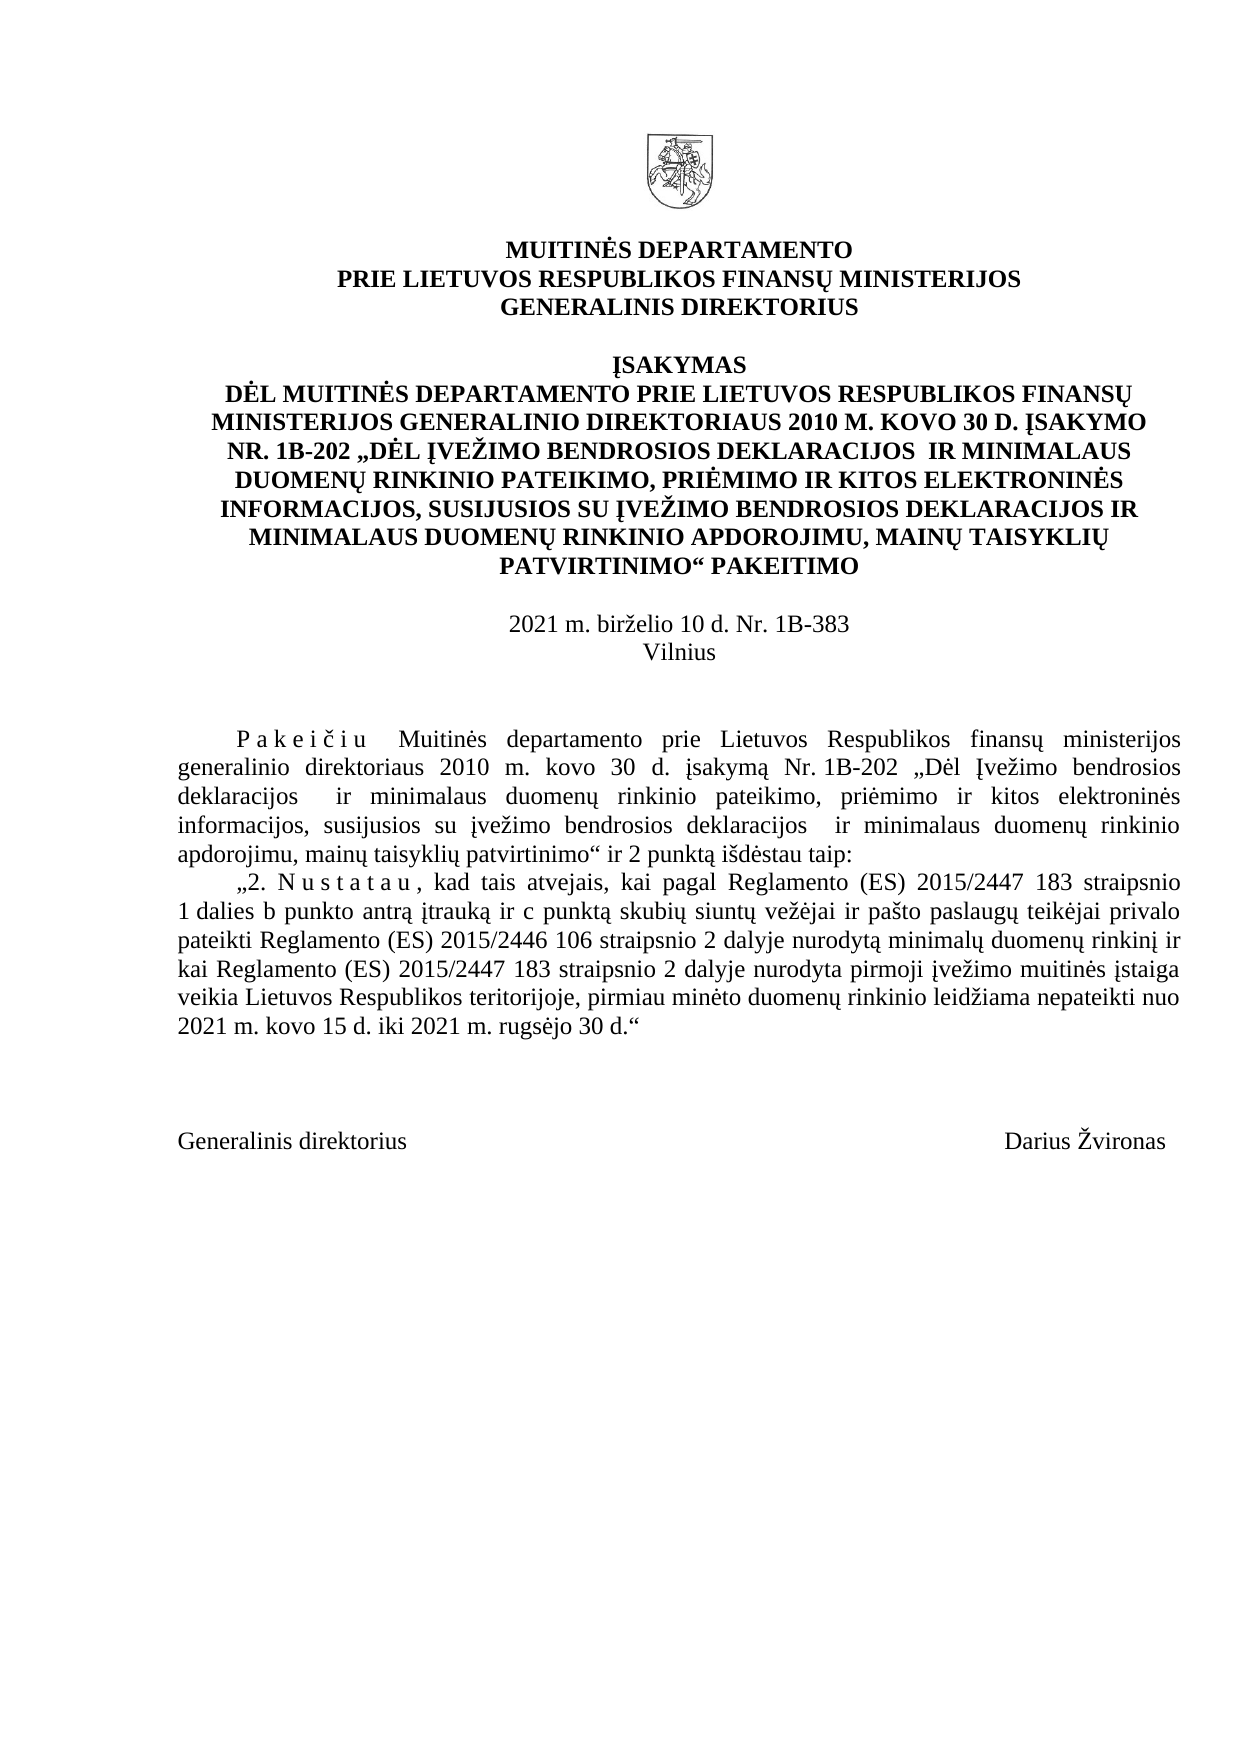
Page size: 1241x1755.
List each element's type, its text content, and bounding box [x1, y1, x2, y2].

text PRIE LIETUVOS RESPUBLIKOS FINANSŲ MINISTERIJOS [177, 264, 1181, 292]
text Generalinis direktorius Darius Žvironas [177, 1126, 1181, 1155]
text GENERALINIS DIREKTORIUS [177, 292, 1181, 321]
text ĮSAKYMAS [177, 350, 1181, 379]
text 2021 m. birželio 10 d. Nr. 1B-383 [177, 609, 1181, 637]
text DĖL MUITINĖS DEPARTAMENTO PRIE LIETUVOS RESPUBLIKOS FINANSŲ MINISTERIJOS GENERALINIO DIREKTORIAUS 2010 m. KOVO 30 d. ĮSAKYMO Nr. 1B-202 „DĖL ĮVEŽIMO BENDROSIOS DEKLARACIJOS IR MINIMALAUS DUOMENŲ RINKINIO PATEIKIMO, PRIĖMIMO IR KITOS ELEKTRONINĖS INFORMACIJOS, SUSIJUSIOS SU ĮVEŽIMO BENDROSIOS DEKLARACIJOS IR MINIMALAUS DUOMENŲ RINKINIO APDOROJIMU, MAINŲ TAISYKLIŲ PATVIRTINIMO“ PAKEITIMO [177, 379, 1181, 580]
text Vilnius [177, 637, 1181, 666]
text MUITINĖS DEPARTAMENTO [177, 235, 1181, 264]
text Pakeičiu Muitinės departamento prie Lietuvos Respublikos finansų ministerijos generalinio direktoriaus 2010 m. kovo 30 d. įsakymą Nr. 1B-202 „Dėl Įvežimo bendrosios deklaracijos ir minimalaus duomenų rinkinio pateikimo, priėmimo ir kitos elektroninės informacijos, susijusios su įvežimo bendrosios deklaracijos ir minimalaus duomenų rinkinio apdorojimu, mainų taisyklių patvirtinimo“ ir 2 punktą išdėstau taip: [177, 724, 1181, 867]
text „2. Nustatau, kad tais atvejais, kai pagal Reglamento (ES) 2015/2447 183 straipsnio 1 dalies b punkto antrą įtrauką ir c punktą skubių siuntų vežėjai ir pašto paslaugų teikėjai privalo pateikti Reglamento (ES) 2015/2446 106 straipsnio 2 dalyje nurodytą minimalų duomenų rinkinį ir kai Reglamento (ES) 2015/2447 183 straipsnio 2 dalyje nurodyta pirmoji įvežimo muitinės įstaiga veikia Lietuvos Respublikos teritorijoje, pirmiau minėto duomenų rinkinio leidžiama nepateikti nuo 2021 m. kovo 15 d. iki 2021 m. rugsėjo 30 d.“ [177, 867, 1181, 1040]
